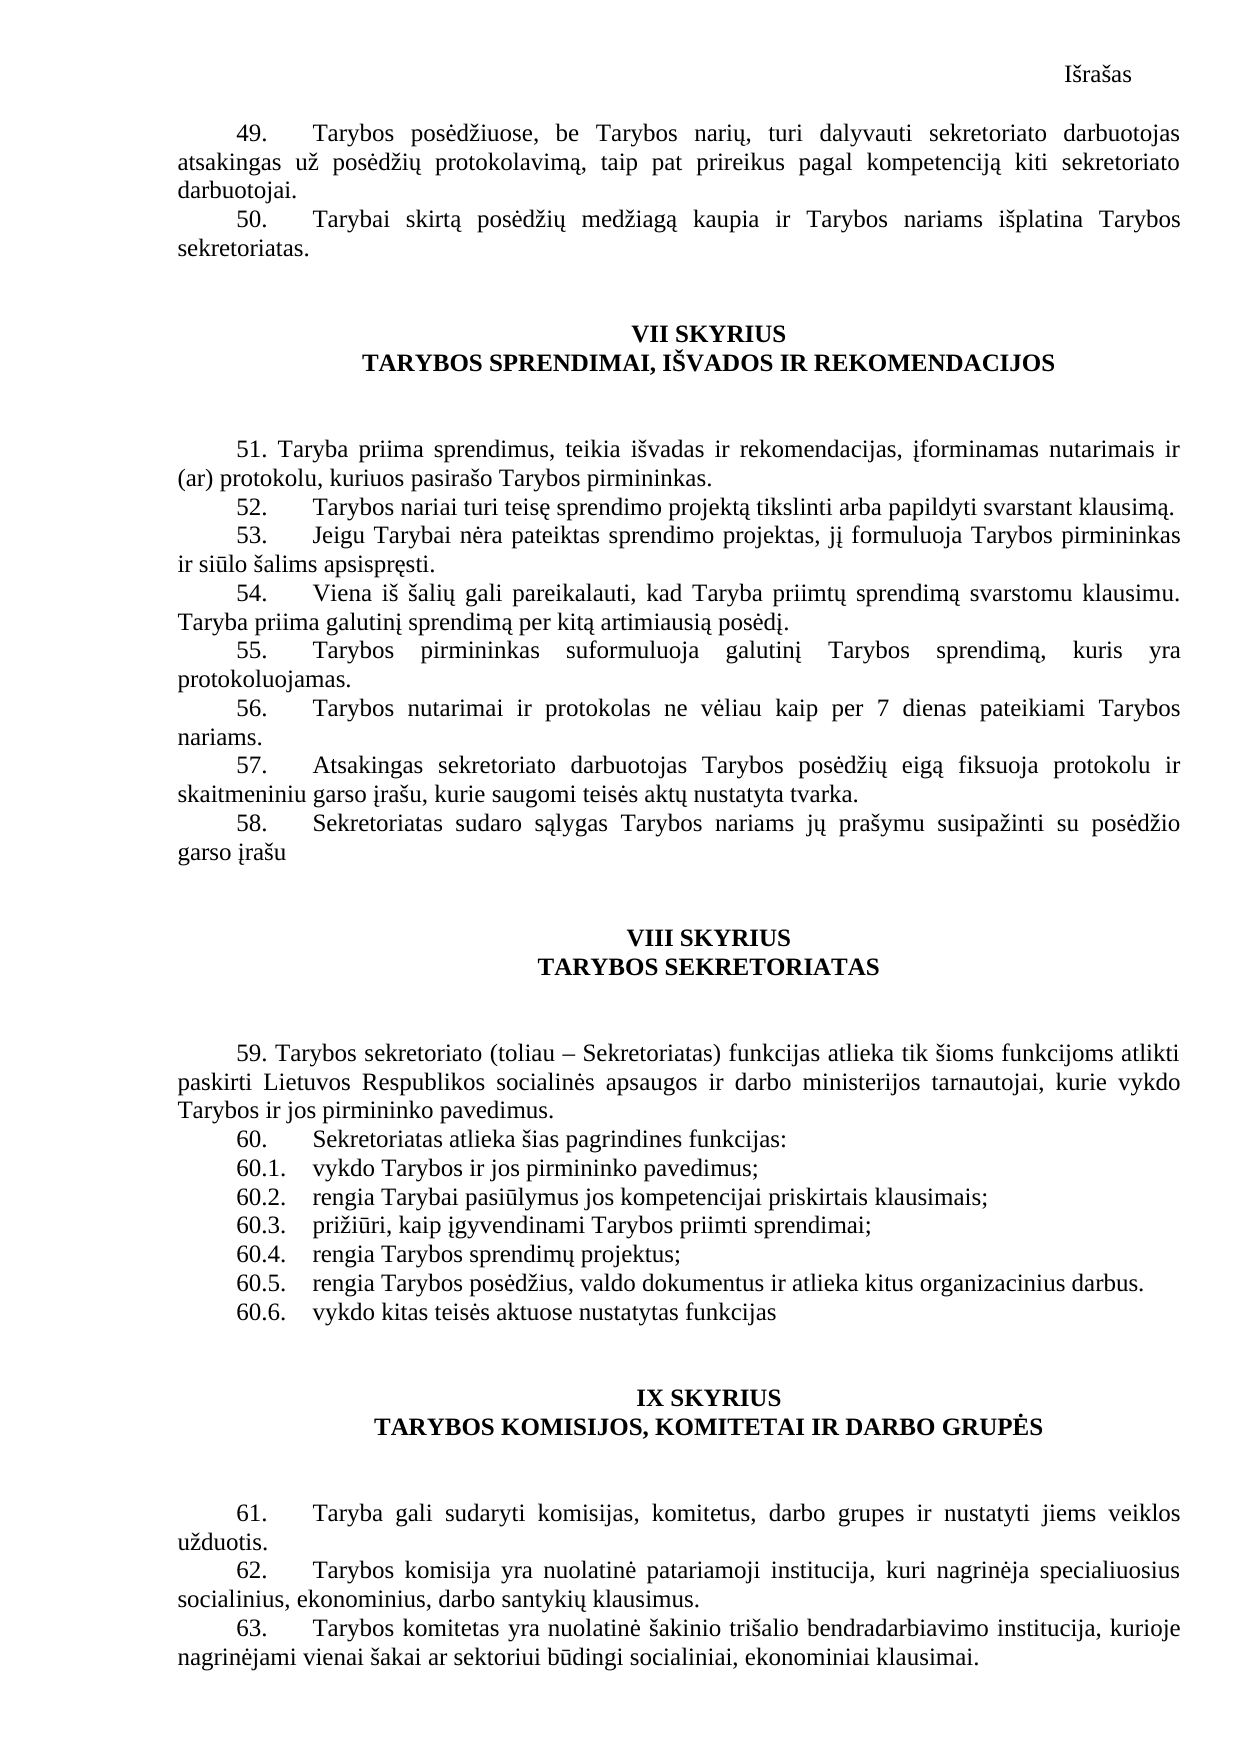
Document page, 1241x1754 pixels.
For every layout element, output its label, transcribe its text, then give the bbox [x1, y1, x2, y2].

text TARYBOS SEKRETORIATAS [177, 952, 1181, 981]
text 63. Tarybos komitetas yra nuolatinė šakinio trišalio bendradarbiavimo institucija, kurioje nagrinėjami vienai šakai ar sektoriui būdingi socialiniai, ekonominiai klausimai. [177, 1613, 1181, 1671]
text 62. Tarybos komisija yra nuolatinė patariamoji institucija, kuri nagrinėja specialiuosius socialinius, ekonominius, darbo santykių klausimus. [177, 1556, 1181, 1613]
text 53. Jeigu Tarybai nėra pateiktas sprendimo projektas, jį formuluoja Tarybos pirmininkas ir siūlo šalims apsispręsti. [177, 521, 1181, 578]
text 56. Tarybos nutarimai ir protokolas ne vėliau kaip per 7 dienas pateikiami Tarybos nariams. [177, 693, 1181, 751]
text 60.6. vykdo kitas teisės aktuose nustatytas funkcijas [177, 1297, 1181, 1326]
text 57. Atsakingas sekretoriato darbuotojas Tarybos posėdžių eigą fiksuoja protokolu ir skaitmeniniu garso įrašu, kurie saugomi teisės aktų nustatyta tvarka. [177, 751, 1181, 808]
text 51. Taryba priima sprendimus, teikia išvadas ir rekomendacijas, įforminamas nutarimais ir (ar) protokolu, kuriuos pasirašo Tarybos pirmininkas. [177, 434, 1181, 492]
text VIII SKYRIUS [177, 923, 1181, 952]
text TARYBOS KOMISIJOS, KOMITETAI IR DARBO GRUPĖS [177, 1412, 1181, 1441]
text 50. Tarybai skirtą posėdžių medžiagą kaupia ir Tarybos nariams išplatina Tarybos sekretoriatas. [177, 204, 1181, 262]
text VII SKYRIUS [177, 319, 1181, 348]
text 61. Taryba gali sudaryti komisijas, komitetus, darbo grupes ir nustatyti jiems veiklos užduotis. [177, 1498, 1181, 1556]
text 52. Tarybos nariai turi teisę sprendimo projektą tikslinti arba papildyti svarstant klausimą. [177, 492, 1181, 521]
text 58. Sekretoriatas sudaro sąlygas Tarybos nariams jų prašymu susipažinti su posėdžio garso įrašu [177, 808, 1181, 866]
text 60.1. vykdo Tarybos ir jos pirmininko pavedimus; [177, 1153, 1181, 1182]
text 60.2. rengia Tarybai pasiūlymus jos kompetencijai priskirtais klausimais; [177, 1182, 1181, 1211]
text 59. Tarybos sekretoriato (toliau – Sekretoriatas) funkcijas atlieka tik šioms funkcijoms atlikti paskirti Lietuvos Respublikos socialinės apsaugos ir darbo ministerijos tarnautojai, kurie vykdo Tarybos ir jos pirmininko pavedimus. [177, 1038, 1181, 1124]
text 49. Tarybos posėdžiuose, be Tarybos narių, turi dalyvauti sekretoriato darbuotojas atsakingas už posėdžių protokolavimą, taip pat prireikus pagal kompetenciją kiti sekretoriato darbuotojai. [177, 118, 1181, 204]
text 54. Viena iš šalių gali pareikalauti, kad Taryba priimtų sprendimą svarstomu klausimu. Taryba priima galutinį sprendimą per kitą artimiausią posėdį. [177, 578, 1181, 636]
text 60.4. rengia Tarybos sprendimų projektus; [177, 1239, 1181, 1268]
text 60.5. rengia Tarybos posėdžius, valdo dokumentus ir atlieka kitus organizacinius darbus. [177, 1268, 1181, 1297]
text 60. Sekretoriatas atlieka šias pagrindines funkcijas: [177, 1124, 1181, 1153]
text IX SKYRIUS [177, 1383, 1181, 1412]
text TARYBOS SPRENDIMAI, IŠVADOS IR REKOMENDACIJOS [177, 348, 1181, 377]
text 60.3. prižiūri, kaip įgyvendinami Tarybos priimti sprendimai; [177, 1211, 1181, 1239]
text 55. Tarybos pirmininkas suformuluoja galutinį Tarybos sprendimą, kuris yra protokoluojamas. [177, 636, 1181, 693]
